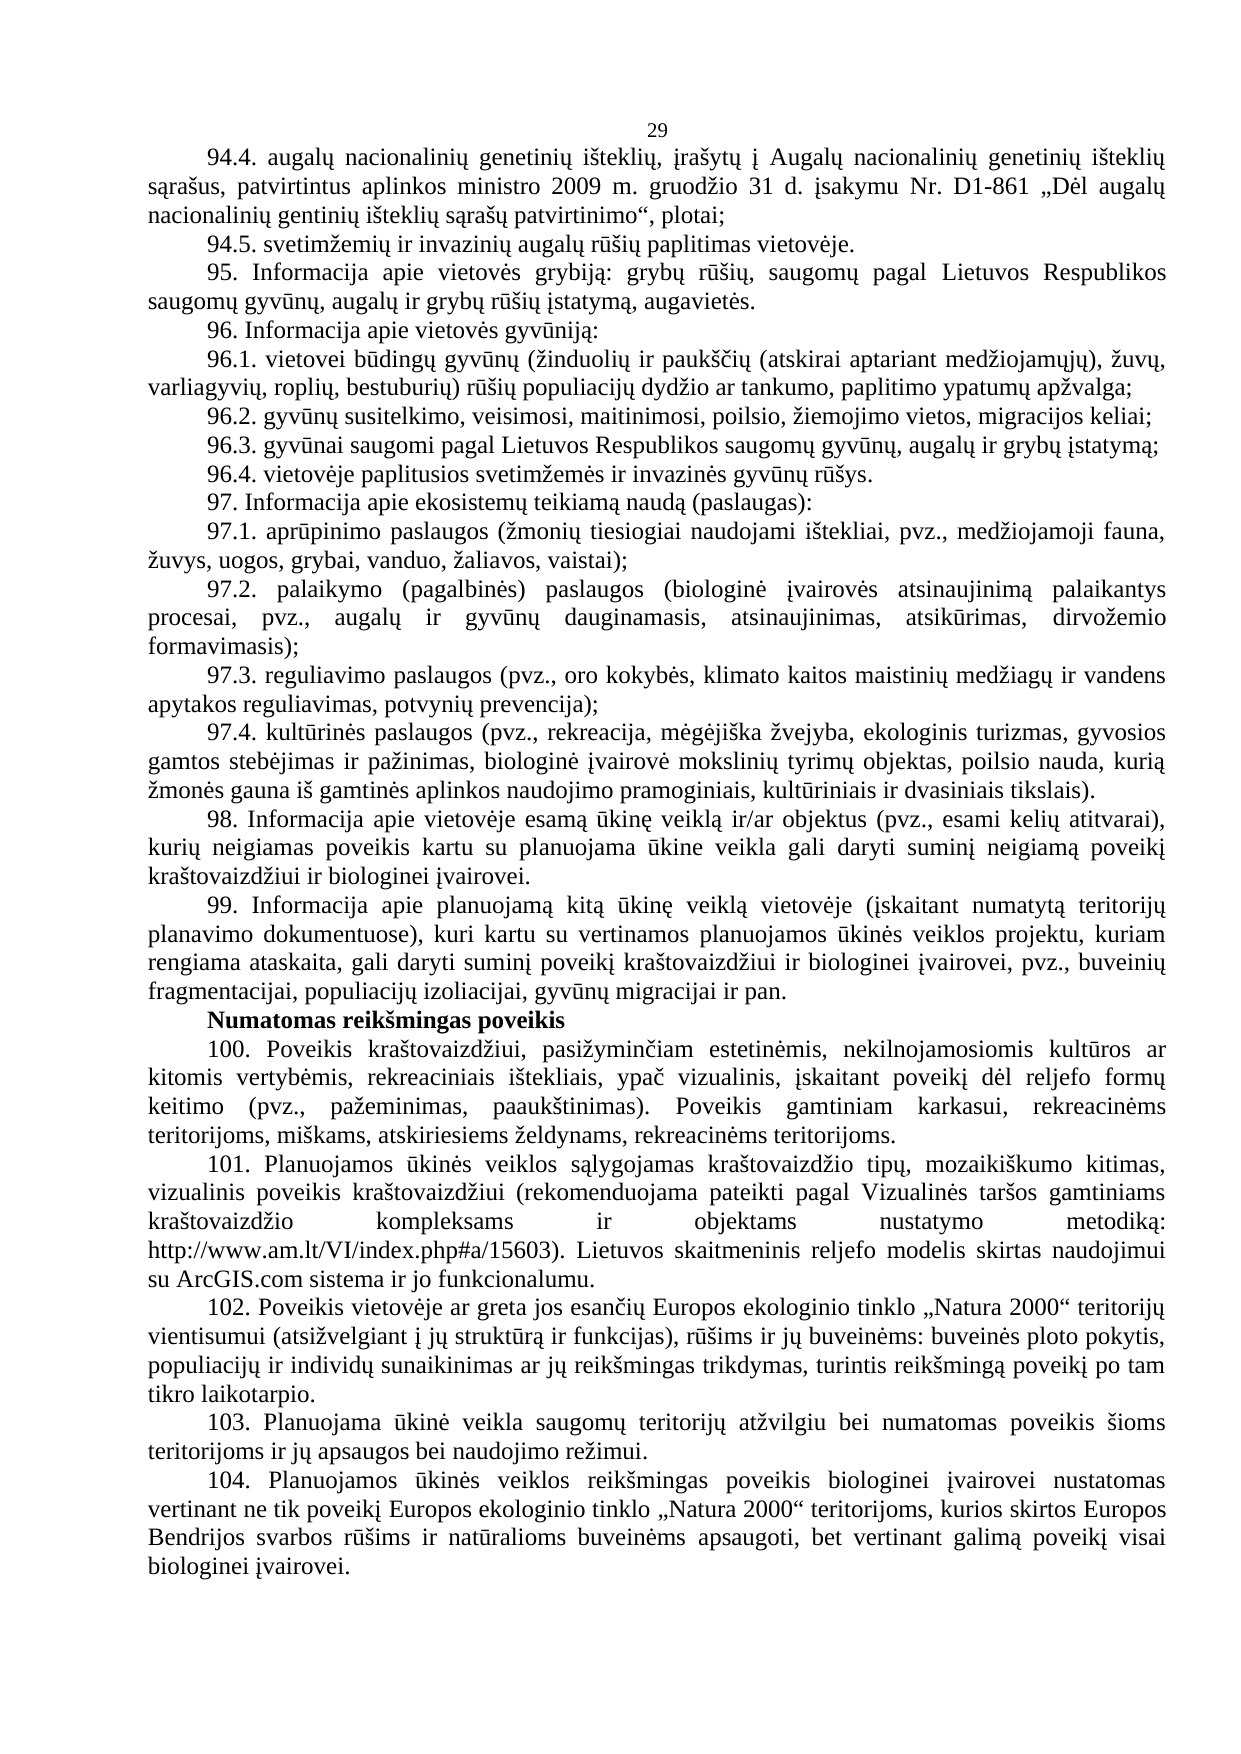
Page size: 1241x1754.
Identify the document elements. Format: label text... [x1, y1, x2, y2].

text 95. Informacija apie vietovės grybiją: grybų rūšių, saugomų pagal Lietuvos Respublikos saugomų gyvūnų, augalų ir grybų rūšių įstatymą, augavietės. [148, 257, 1167, 315]
text 96. Informacija apie vietovės gyvūniją: [148, 315, 1167, 344]
text 101. Planuojamos ūkinės veiklos sąlygojamas kraštovaizdžio tipų, mozaikiškumo kitimas, vizualinis poveikis kraštovaizdžiui (rekomenduojama pateikti pagal Vizualinės taršos gamtiniams kraštovaizdžio kompleksams ir objektams nustatymo metodiką: http://www.am.lt/VI/index.php#a/15603). Lietuvos skaitmeninis reljefo modelis skirtas naudojimui su ArcGIS.com sistema ir jo funkcionalumu. [148, 1149, 1167, 1292]
text 99. Informacija apie planuojamą kitą ūkinę veiklą vietovėje (įskaitant numatytą teritorijų planavimo dokumentuose), kuri kartu su vertinamos planuojamos ūkinės veiklos projektu, kuriam rengiama ataskaita, gali daryti suminį poveikį kraštovaizdžiui ir biologinei įvairovei, pvz., buveinių fragmentacijai, populiacijų izoliacijai, gyvūnų migracijai ir pan. [148, 890, 1167, 1005]
text 94.5. svetimžemių ir invazinių augalų rūšių paplitimas vietovėje. [148, 229, 1167, 257]
text 97.2. palaikymo (pagalbinės) paslaugos (biologinė įvairovės atsinaujinimą palaikantys procesai, pvz., augalų ir gyvūnų dauginamasis, atsinaujinimas, atsikūrimas, dirvožemio formavimasis); [148, 574, 1167, 660]
text 102. Poveikis vietovėje ar greta jos esančių Europos ekologinio tinklo „Natura 2000“ teritorijų vientisumui (atsižvelgiant į jų struktūrą ir funkcijas), rūšims ir jų buveinėms: buveinės ploto pokytis, populiacijų ir individų sunaikinimas ar jų reikšmingas trikdymas, turintis reikšmingą poveikį po tam tikro laikotarpio. [148, 1292, 1167, 1407]
text 100. Poveikis kraštovaizdžiui, pasižyminčiam estetinėmis, nekilnojamosiomis kultūros ar kitomis vertybėmis, rekreaciniais ištekliais, ypač vizualinis, įskaitant poveikį dėl reljefo formų keitimo (pvz., pažeminimas, paaukštinimas). Poveikis gamtiniam karkasui, rekreacinėms teritorijoms, miškams, atskiriesiems želdynams, rekreacinėms teritorijoms. [148, 1034, 1167, 1149]
text 96.4. vietovėje paplitusios svetimžemės ir invazinės gyvūnų rūšys. [148, 459, 1167, 487]
text 96.3. gyvūnai saugomi pagal Lietuvos Respublikos saugomų gyvūnų, augalų ir grybų įstatymą; [148, 430, 1167, 459]
text 104. Planuojamos ūkinės veiklos reikšmingas poveikis biologinei įvairovei nustatomas vertinant ne tik poveikį Europos ekologinio tinklo „Natura 2000“ teritorijoms, kurios skirtos Europos Bendrijos svarbos rūšims ir natūralioms buveinėms apsaugoti, bet vertinant galimą poveikį visai biologinei įvairovei. [148, 1465, 1167, 1580]
text 97.1. aprūpinimo paslaugos (žmonių tiesiogiai naudojami ištekliai, pvz., medžiojamoji fauna, žuvys, uogos, grybai, vanduo, žaliavos, vaistai); [148, 516, 1167, 574]
text Numatomas reikšmingas poveikis [148, 1005, 1167, 1034]
text 94.4. augalų nacionalinių genetinių išteklių, įrašytų į Augalų nacionalinių genetinių išteklių sąrašus, patvirtintus aplinkos ministro 2009 m. gruodžio 31 d. įsakymu Nr. D1-861 „Dėl augalų nacionalinių gentinių išteklių sąrašų patvirtinimo“, plotai; [148, 142, 1167, 229]
text 98. Informacija apie vietovėje esamą ūkinę veiklą ir/ar objektus (pvz., esami kelių atitvarai), kurių neigiamas poveikis kartu su planuojama ūkine veikla gali daryti suminį neigiamą poveikį kraštovaizdžiui ir biologinei įvairovei. [148, 804, 1167, 890]
text 97.4. kultūrinės paslaugos (pvz., rekreacija, mėgėjiška žvejyba, ekologinis turizmas, gyvosios gamtos stebėjimas ir pažinimas, biologinė įvairovė mokslinių tyrimų objektas, poilsio nauda, kurią žmonės gauna iš gamtinės aplinkos naudojimo pramoginiais, kultūriniais ir dvasiniais tikslais). [148, 717, 1167, 804]
text 96.2. gyvūnų susitelkimo, veisimosi, maitinimosi, poilsio, žiemojimo vietos, migracijos keliai; [148, 401, 1167, 430]
text 103. Planuojama ūkinė veikla saugomų teritorijų atžvilgiu bei numatomas poveikis šioms teritorijoms ir jų apsaugos bei naudojimo režimui. [148, 1407, 1167, 1465]
text 96.1. vietovei būdingų gyvūnų (žinduolių ir paukščių (atskirai aptariant medžiojamųjų), žuvų, varliagyvių, roplių, bestuburių) rūšių populiacijų dydžio ar tankumo, paplitimo ypatumų apžvalga; [148, 344, 1167, 401]
text 97.3. reguliavimo paslaugos (pvz., oro kokybės, klimato kaitos maistinių medžiagų ir vandens apytakos reguliavimas, potvynių prevencija); [148, 660, 1167, 717]
text 97. Informacija apie ekosistemų teikiamą naudą (paslaugas): [148, 487, 1167, 516]
